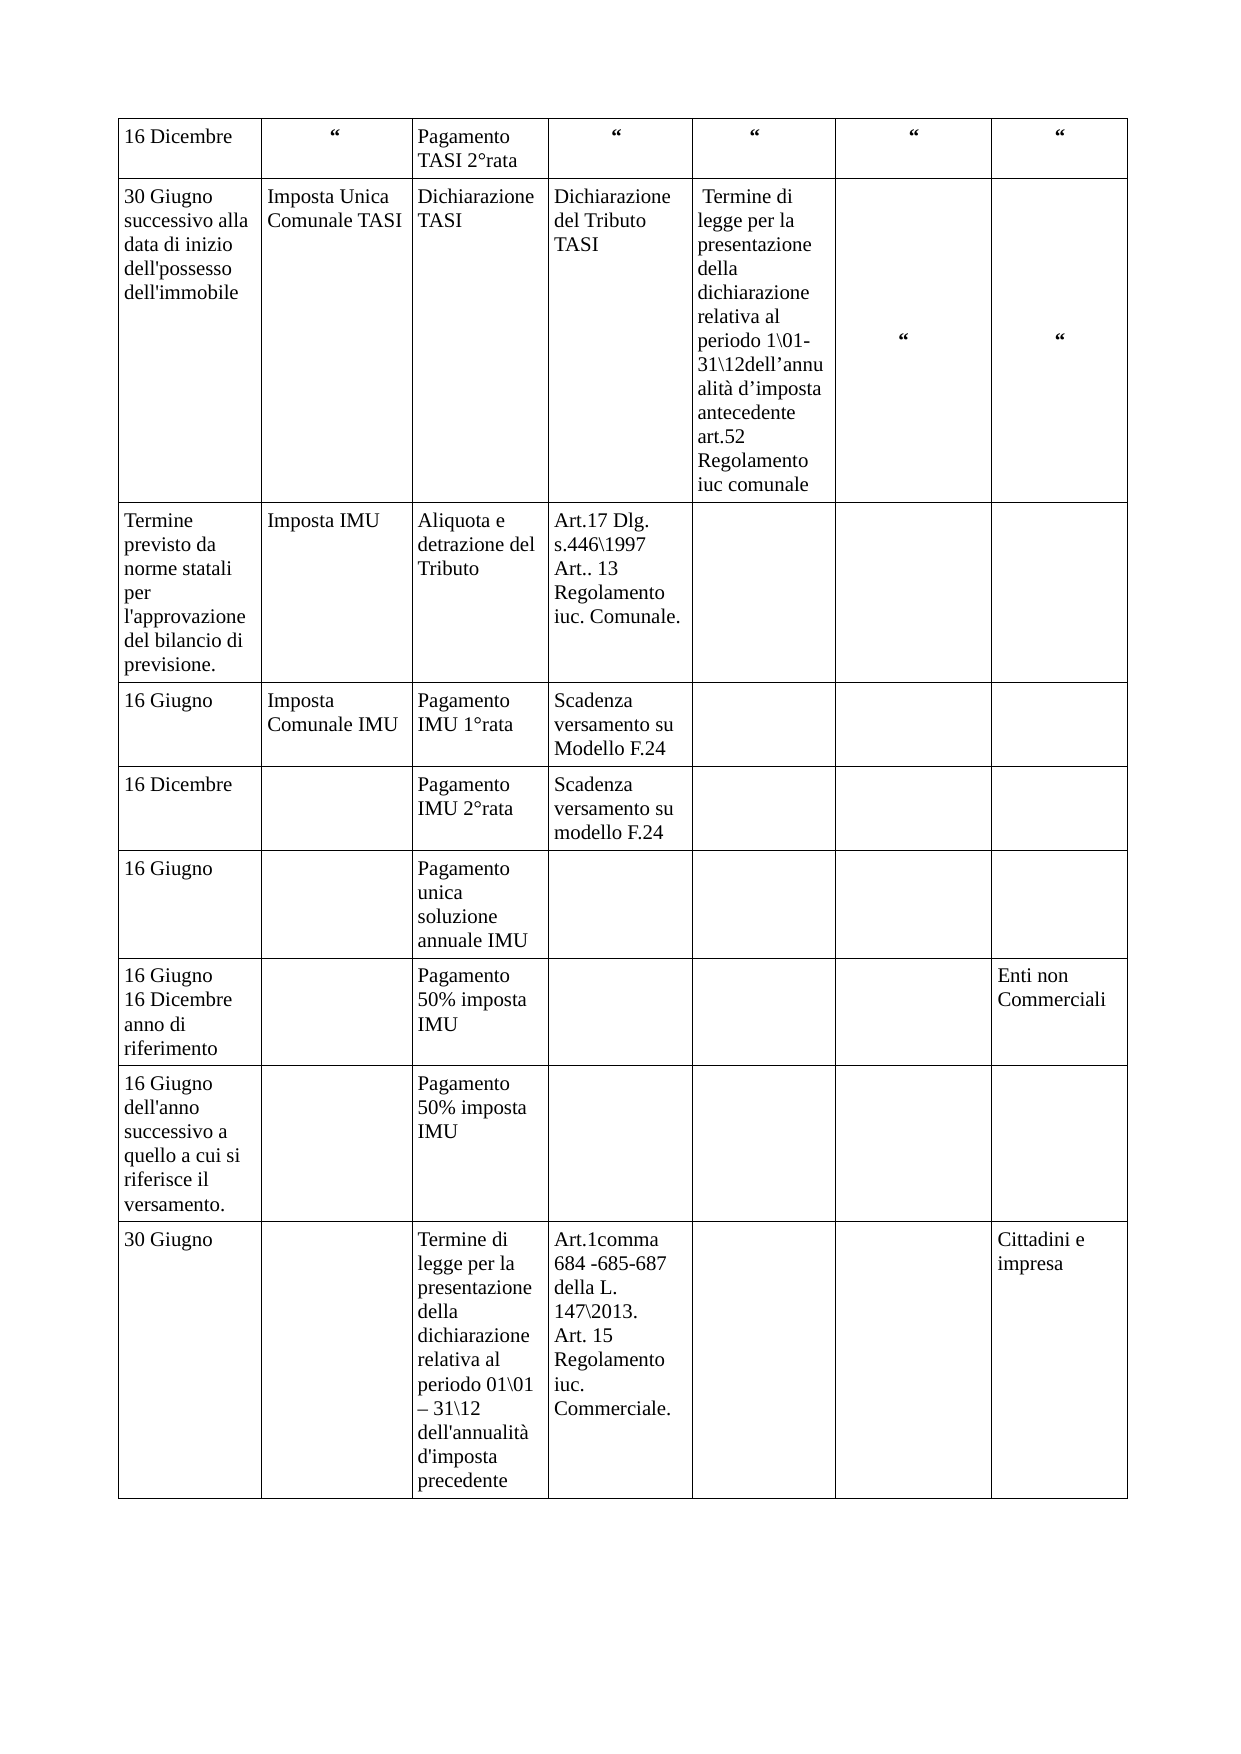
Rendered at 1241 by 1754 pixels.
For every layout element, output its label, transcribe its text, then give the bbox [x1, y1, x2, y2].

table_cell 30 Giugno [119, 1222, 261, 1497]
table_cell [836, 767, 991, 850]
table_cell Termine previsto da norme statali per l'approvazione del bilancio di previsione. [119, 503, 261, 682]
table_cell Imposta IMU [262, 503, 412, 682]
table_cell Dichiarazione del Tributo TASI [549, 179, 692, 502]
table_cell [992, 1066, 1127, 1221]
table_cell Scadenza versamento su Modello F.24 [549, 683, 692, 766]
table_cell 16 Giugno [119, 683, 261, 766]
table_cell [262, 1066, 412, 1221]
table_cell [262, 851, 412, 957]
table_cell [836, 1222, 991, 1497]
table_cell Imposta Unica Comunale TASI [262, 179, 412, 502]
table_cell [262, 959, 412, 1065]
table_cell [693, 503, 835, 682]
table_cell Pagamento 50% imposta IMU [413, 1066, 548, 1221]
table_cell [262, 767, 412, 850]
table_cell [693, 1222, 835, 1497]
table_cell Termine di legge per la presentazione della dichiarazione relativa al periodo 1\01-31\12dell’annualità d’imposta antecedente art.52 Regolamento iuc comunale [693, 179, 835, 502]
table_cell [549, 1066, 692, 1221]
table_cell Dichiarazione TASI [413, 179, 548, 502]
table_cell [992, 683, 1127, 766]
table_cell Imposta Comunale IMU [262, 683, 412, 766]
table_cell “ [693, 119, 835, 178]
table_cell [693, 1066, 835, 1221]
table_cell [836, 1066, 991, 1221]
table_cell “ [836, 179, 991, 502]
table_cell [836, 959, 991, 1065]
table_cell [549, 851, 692, 957]
table_cell 16 Dicembre [119, 119, 261, 178]
table_cell [693, 767, 835, 850]
table_cell [992, 767, 1127, 850]
table_cell [549, 959, 692, 1065]
table_cell 16 Giugno 16 Dicembre anno di riferimento [119, 959, 261, 1065]
table_cell 16 Dicembre [119, 767, 261, 850]
table_cell [836, 851, 991, 957]
table_cell “ [836, 119, 991, 178]
table_cell [992, 503, 1127, 682]
table_cell “ [992, 119, 1127, 178]
table_cell Termine di legge per la presentazione della dichiarazione relativa al periodo 01\01 – 31\12 dell'annualità d'imposta precedente [413, 1222, 548, 1497]
table_cell “ [549, 119, 692, 178]
table_cell [992, 851, 1127, 957]
table_cell Aliquota e detrazione del Tributo [413, 503, 548, 682]
table_cell [262, 1222, 412, 1497]
table_cell 16 Giugno dell'anno successivo a quello a cui si riferisce il versamento. [119, 1066, 261, 1221]
table_cell [693, 851, 835, 957]
table_cell Art.1comma 684 -685-687 della L. 147\2013. Art. 15 Regolamento iuc. Commerciale. [549, 1222, 692, 1497]
table_cell Pagamento IMU 1°rata [413, 683, 548, 766]
table_cell Pagamento 50% imposta IMU [413, 959, 548, 1065]
table_cell [836, 683, 991, 766]
table_cell 30 Giugno successivo alla data di inizio dell'possesso dell'immobile [119, 179, 261, 502]
table_cell “ [262, 119, 412, 178]
table_cell Pagamento IMU 2°rata [413, 767, 548, 850]
table_cell [693, 683, 835, 766]
table_cell [836, 503, 991, 682]
table_cell Pagamento unica soluzione annuale IMU [413, 851, 548, 957]
table_cell 16 Giugno [119, 851, 261, 957]
table_cell Cittadini e impresa [992, 1222, 1127, 1497]
table_cell Pagamento TASI 2°rata [413, 119, 548, 178]
table_cell Scadenza versamento su modello F.24 [549, 767, 692, 850]
table_cell Enti non Commerciali [992, 959, 1127, 1065]
table_cell [693, 959, 835, 1065]
table_cell “ [992, 179, 1127, 502]
table_cell Art.17 Dlg. s.446\1997 Art.. 13 Regolamento iuc. Comunale. [549, 503, 692, 682]
